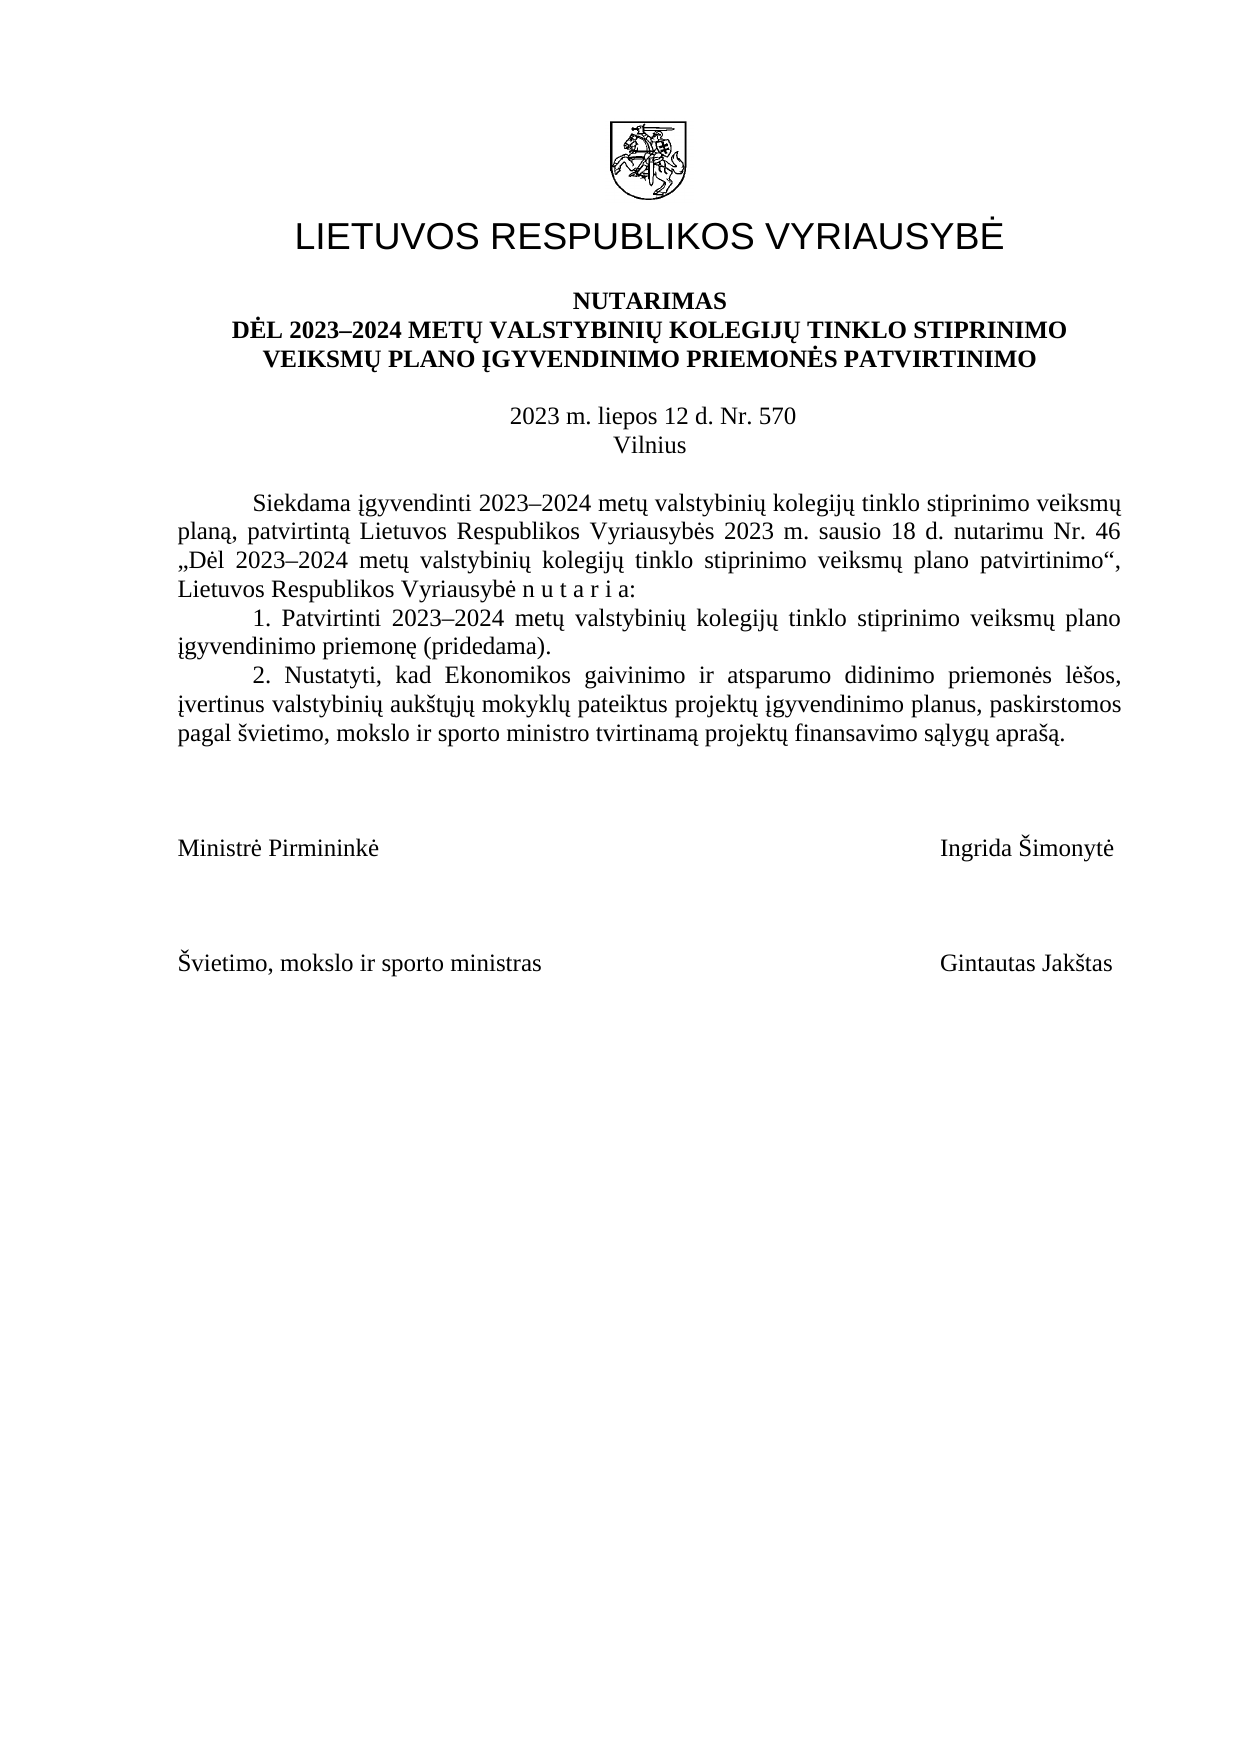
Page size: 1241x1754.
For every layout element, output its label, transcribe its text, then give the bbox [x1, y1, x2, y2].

text Lietuvos Respublikos Vyriausybė [177, 214, 1122, 258]
text 1. Patvirtinti 2023–2024 metų valstybinių kolegijų tinklo stiprinimo veiksmų plano įgyvendinimo priemonę (pridedama). [177, 603, 1122, 660]
text DĖL 2023–2024 METŲ VALSTYBINIŲ KOLEGIJŲ TINKLO STIPRINIMO VEIKSMŲ PLANO ĮGYVENDINIMO PRIEMONĖS PATVIRTINIMO [177, 315, 1122, 373]
text nutarimas [177, 286, 1122, 315]
text Ministrė Pirmininkė Ingrida Šimonytė [177, 833, 1122, 861]
text Vilnius [177, 430, 1122, 459]
text Siekdama įgyvendinti 2023–2024 metų valstybinių kolegijų tinklo stiprinimo veiksmų planą, patvirtintą Lietuvos Respublikos Vyriausybės 2023 m. sausio 18 d. nutarimu Nr. 46 „Dėl 2023–2024 metų valstybinių kolegijų tinklo stiprinimo veiksmų plano patvirtinimo“, Lietuvos Respublikos Vyriausybė n u t a r i a: [177, 488, 1122, 603]
text 2. Nustatyti, kad Ekonomikos gaivinimo ir atsparumo didinimo priemonės lėšos, įvertinus valstybinių aukštųjų mokyklų pateiktus projektų įgyvendinimo planus, paskirstomos pagal švietimo, mokslo ir sporto ministro tvirtinamą projektų finansavimo sąlygų aprašą. [177, 660, 1122, 746]
text 2023 m. liepos 12 d. Nr. 570 [177, 401, 1122, 430]
text Švietimo, mokslo ir sporto ministras Gintautas Jakštas [177, 948, 1122, 976]
